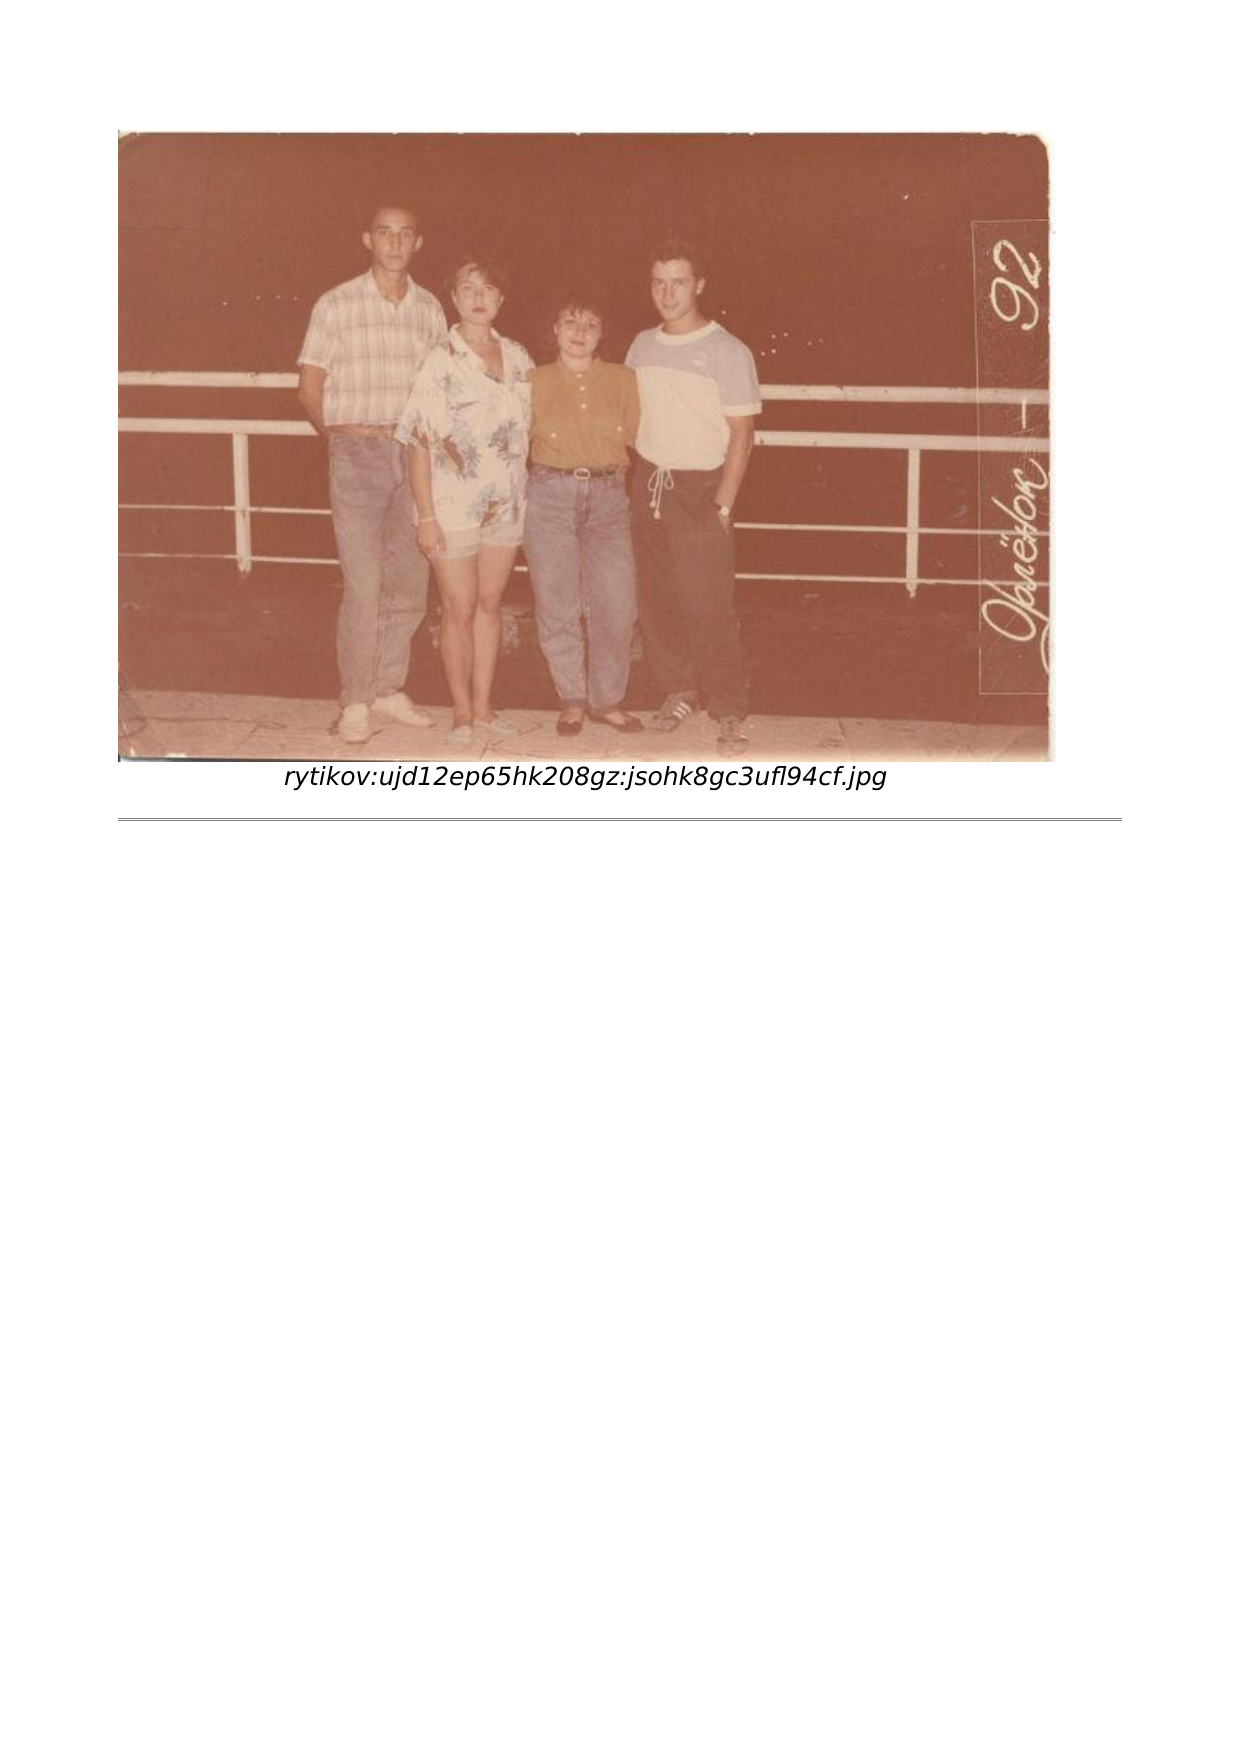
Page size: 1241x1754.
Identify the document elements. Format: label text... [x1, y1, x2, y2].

picture [118, 130, 1056, 762]
text rytikov:ujd12ep65hk208gz:jsohk8gc3ufl94cf.jpg [118, 762, 1056, 791]
